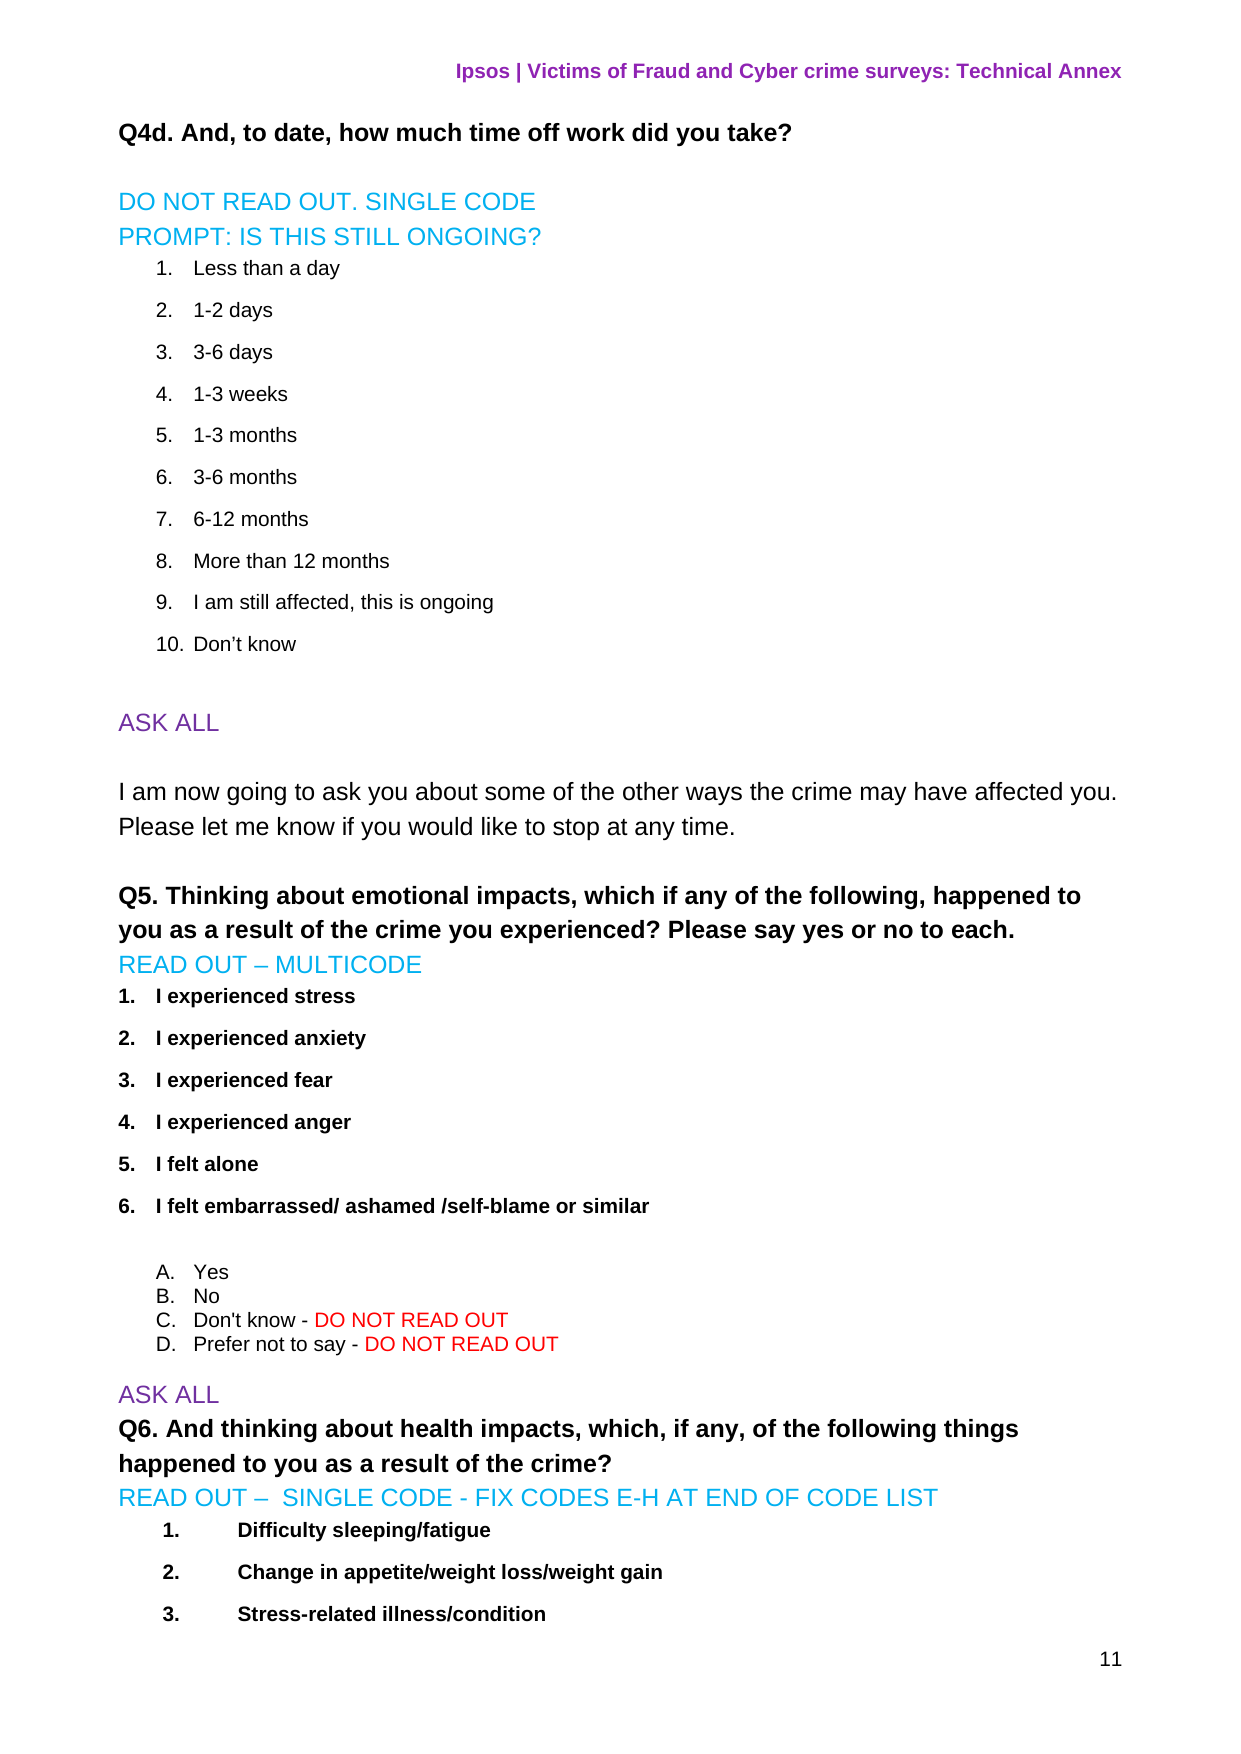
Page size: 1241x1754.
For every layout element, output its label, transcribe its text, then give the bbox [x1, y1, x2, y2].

list I experienced anxiety [118, 1026, 1122, 1050]
list I felt alone [118, 1152, 1122, 1176]
text DO NOT READ OUT. SINGLE CODE [118, 187, 1122, 216]
text Q4d. And, to date, how much time off work did you take? [118, 118, 1122, 147]
list Difficulty sleeping/fatigue [162, 1518, 1122, 1542]
list Don't know - DO NOT READ OUT [156, 1308, 1122, 1332]
text READ OUT – MULTICODE [118, 949, 1122, 978]
list I experienced anger [118, 1110, 1122, 1134]
text Q5. Thinking about emotional impacts, which if any of the following, happened to you as a result of the crime you experienced? Please say yes or no to each. [118, 881, 1122, 944]
text PROMPT: IS THIS STILL ONGOING? [118, 222, 1122, 250]
list I experienced stress [118, 984, 1122, 1008]
text Q6. And thinking about health impacts, which, if any, of the following things happened to you as a result of the crime? ­ [118, 1414, 1122, 1477]
text ASK ALL [118, 1380, 1122, 1408]
list I am still affected, this is ongoing [156, 590, 1122, 614]
list Less than a day [156, 256, 1122, 280]
list 1-3 weeks [156, 381, 1122, 405]
list No [156, 1284, 1122, 1308]
list I experienced fear [118, 1068, 1122, 1092]
list Prefer not to say - DO NOT READ OUT [156, 1332, 1122, 1356]
list Change in appetite/weight loss/weight gain [162, 1559, 1122, 1583]
list 6-12 months [156, 507, 1122, 531]
list I felt embarrassed/ ashamed /self-blame or similar [118, 1194, 1122, 1218]
list 1-2 days [156, 298, 1122, 322]
list Stress-related illness/condition [162, 1602, 1122, 1626]
list Yes [156, 1260, 1122, 1284]
text ASK ALL [118, 708, 1122, 737]
text READ OUT – SINGLE CODE - FIX CODES E-H AT END OF CODE LIST [118, 1483, 1122, 1512]
list More than 12 months [156, 548, 1122, 572]
list Don’t know [156, 632, 1122, 656]
list 3-6 months [156, 465, 1122, 489]
list 3-6 days [156, 339, 1122, 363]
list 1-3 months [156, 423, 1122, 447]
text I am now going to ask you about some of the other ways the crime may have affected you. Please let me know if you would like to stop at any time. [118, 777, 1122, 840]
